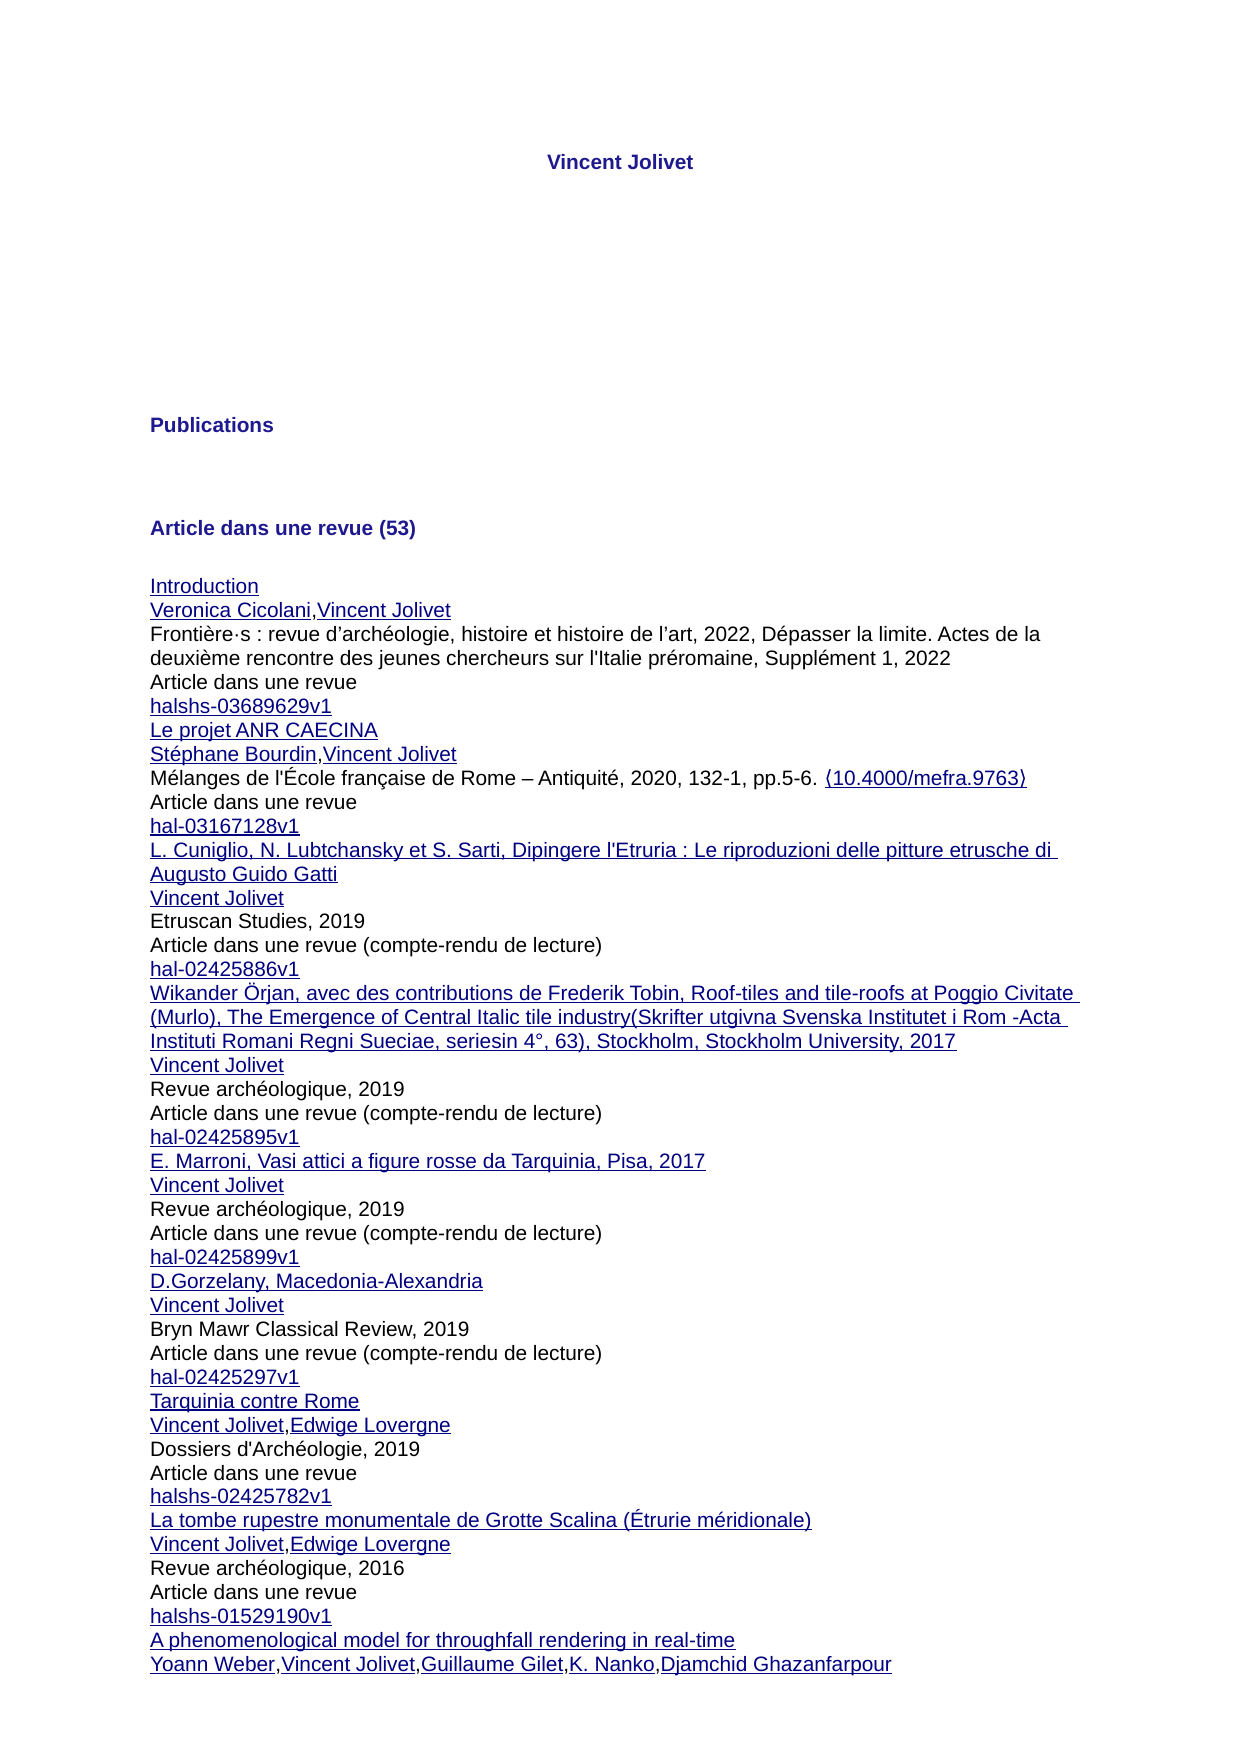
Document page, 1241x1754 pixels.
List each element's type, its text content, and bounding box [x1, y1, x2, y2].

table_header Introduction Veronica Cicolani,Vincent Jolivet Frontière·s : revue d’archéologie, histoire et histoire de l’art, 2022, Dépasser la limite. Actes de la deuxième rencontre des jeunes chercheurs sur l'Italie préromaine, Supplément 1, 2022 Article dans une revue halshs-03689629v1 [150, 574, 1090, 718]
table_cell L. Cuniglio, N. Lubtchansky et S. Sarti, Dipingere l'Etruria : Le riproduzioni delle pitture etrusche di Augusto Guido Gatti Vincent Jolivet Etruscan Studies, 2019 Article dans une revue (compte-rendu de lecture) hal-02425886v1 [150, 838, 1090, 981]
table_cell D.Gorzelany, Macedonia-Alexandria Vincent Jolivet Bryn Mawr Classical Review, 2019 Article dans une revue (compte-rendu de lecture) hal-02425297v1 [150, 1269, 1090, 1388]
subtitle Publications [150, 412, 1090, 436]
table_cell Wikander Örjan, avec des contributions de Frederik Tobin, Roof-tiles and tile-roofs at Poggio Civitate (Murlo), The Emergence of Central Italic tile industry(Skrifter utgivna Svenska Institutet i Rom -Acta Instituti Romani Regni Sueciae, seriesin 4°, 63), Stockholm, Stockholm University, 2017 Vincent Jolivet Revue archéologique, 2019 Article dans une revue (compte-rendu de lecture) hal-02425895v1 [150, 981, 1090, 1149]
table_cell Le projet ANR CAECINA Stéphane Bourdin,Vincent Jolivet Mélanges de l'École française de Rome – Antiquité, 2020, 132-1, pp.5-6. ⟨10.4000/mefra.9763⟩ Article dans une revue hal-03167128v1 [150, 718, 1090, 837]
subtitle Article dans une revue (53) [150, 516, 1090, 539]
subtitle Vincent Jolivet [150, 150, 1090, 174]
table_cell Tarquinia contre Rome Vincent Jolivet,Edwige Lovergne Dossiers d'Archéologie, 2019 Article dans une revue halshs-02425782v1 [150, 1389, 1090, 1508]
table_cell E. Marroni, Vasi attici a figure rosse da Tarquinia, Pisa, 2017 Vincent Jolivet Revue archéologique, 2019 Article dans une revue (compte-rendu de lecture) hal-02425899v1 [150, 1149, 1090, 1269]
table_cell A phenomenological model for throughfall rendering in real-time Yoann Weber,Vincent Jolivet,Guillaume Gilet,K. Nanko,Djamchid Ghazanfarpour [150, 1628, 1090, 1676]
table_cell La tombe rupestre monumentale de Grotte Scalina (Étrurie méridionale) Vincent Jolivet,Edwige Lovergne Revue archéologique, 2016 Article dans une revue halshs-01529190v1 [150, 1508, 1090, 1628]
